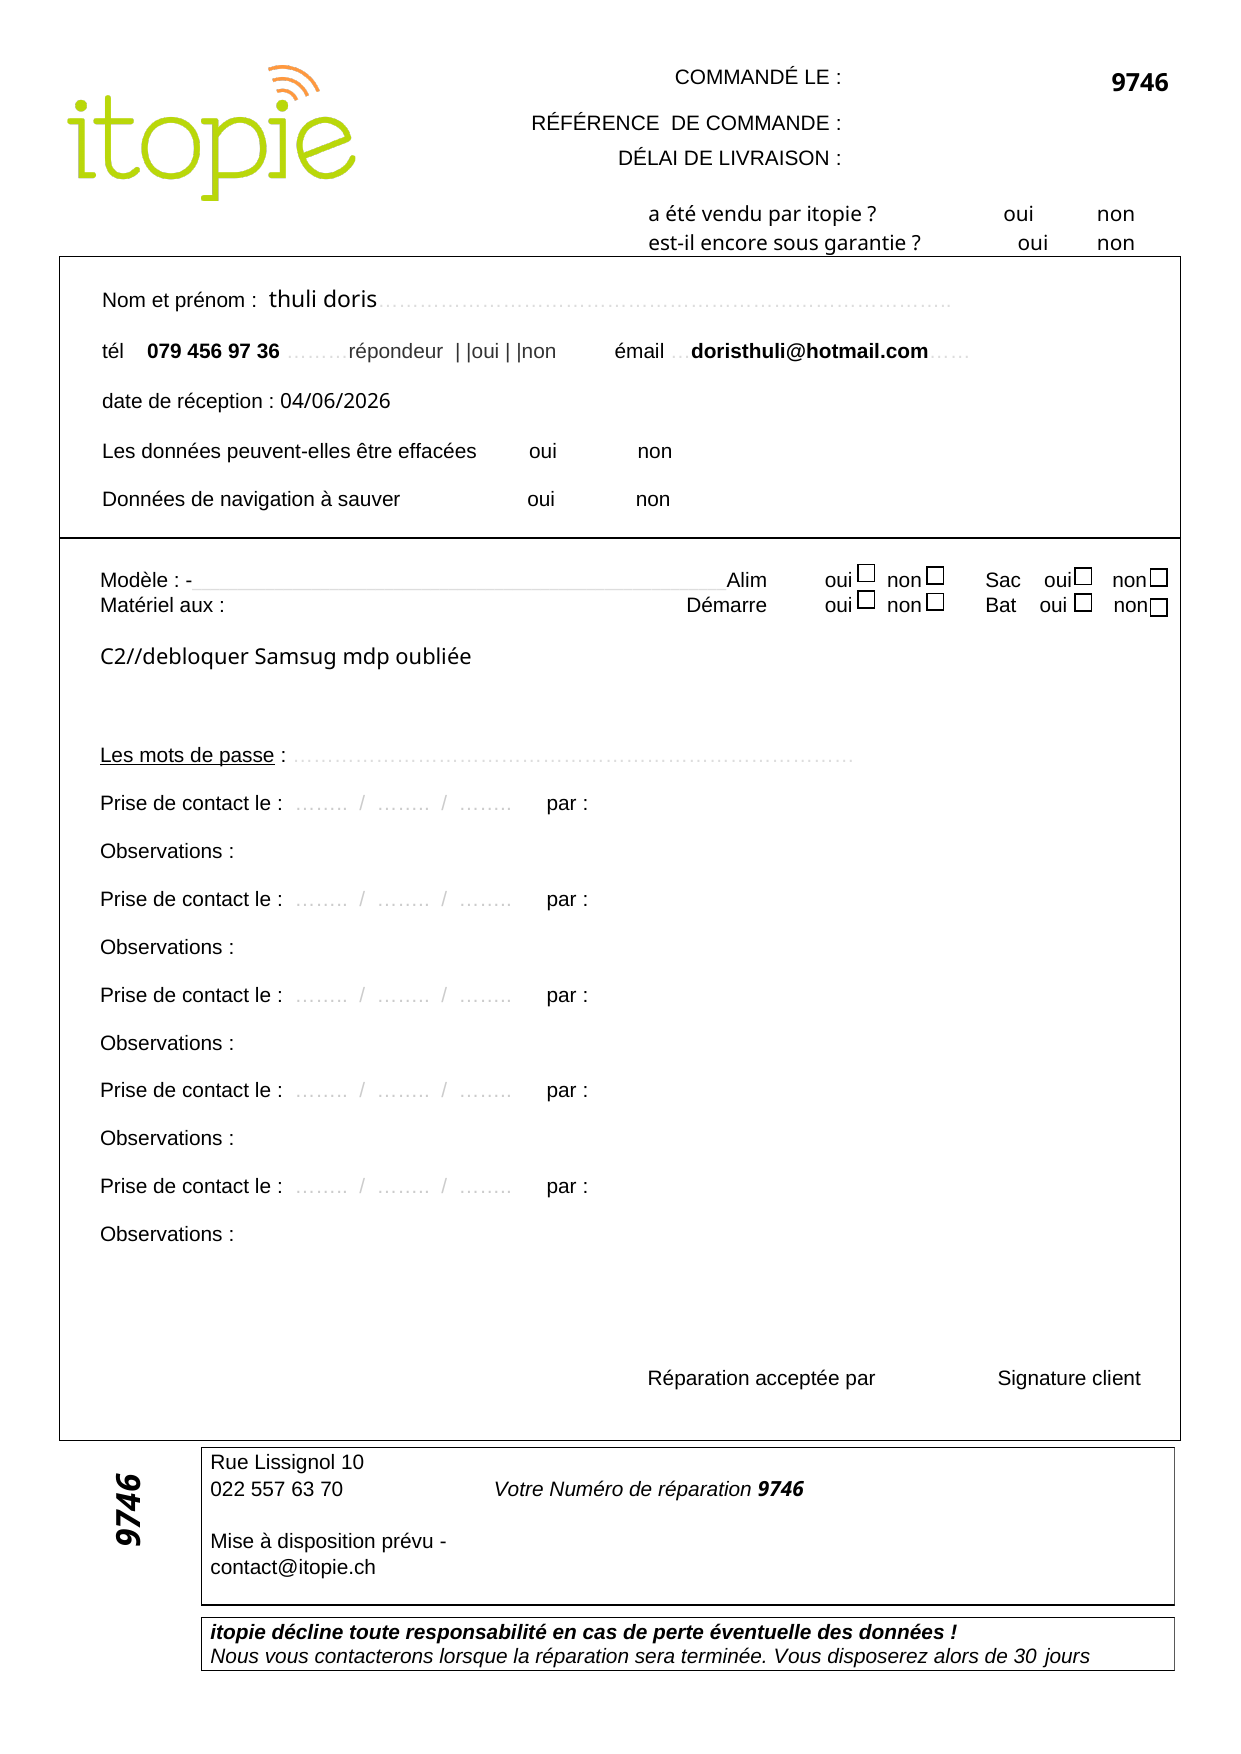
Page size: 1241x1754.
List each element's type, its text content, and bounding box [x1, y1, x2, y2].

table_header COMMANDÉ LE : [490, 59, 847, 104]
text Modèle : - Alim oui non Sac oui non [948, 562, 1180, 590]
table_header 9746 [847, 59, 1180, 104]
text Observations : [60, 1219, 1180, 1246]
table_cell [847, 140, 1180, 175]
table_header Rue Lissignol 10 022 557 63 70 Votre Numéro de réparation 9746 Mise à disposition prévu - contact@itopie.ch [195, 1441, 1180, 1611]
text a été vendu par itopie ? oui non [59, 199, 1181, 228]
text Matériel aux : Démarre oui non Bat oui non [60, 590, 1180, 617]
text est-il encore sous garantie ? oui non [59, 228, 1181, 256]
text Observations : [60, 836, 1180, 863]
text Prise de contact le : …….. / …….. / …….. par : [60, 1171, 1180, 1198]
text Prise de contact le : …….. / …….. / …….. par : [60, 883, 1180, 911]
picture [67, 65, 356, 201]
table_cell itopie décline toute responsabilité en cas de perte éventuelle des données ! Nous vous contacterons lorsque la réparation sera terminée. Vous disposerez alors de 30 jours [195, 1611, 1180, 1677]
text date de réception : 04/06/2026 [60, 383, 1180, 415]
text Observations : [60, 1027, 1180, 1054]
text C2//debloquer Samsug mdp oubliée [60, 638, 1180, 671]
text Les données peuvent-elles être effacées oui non [60, 436, 1180, 463]
text Les mots de passe : ……………………………………………………………………… [60, 740, 1180, 767]
text Prise de contact le : …….. / …….. / …….. par : [60, 788, 1180, 815]
text Prise de contact le : …….. / …….. / …….. par : [60, 1075, 1180, 1102]
text Observations : [60, 1123, 1180, 1150]
text Observations : [60, 931, 1180, 958]
text Données de navigation à sauver oui non [60, 484, 1180, 511]
table_cell DÉLAI DE LIVRAISON : [490, 140, 847, 175]
text Réparation acceptée par Signature client [60, 1363, 1180, 1390]
text Prise de contact le : …….. / …….. / …….. par : [60, 979, 1180, 1006]
table_cell [847, 105, 1180, 140]
table_header 9746 [59, 1441, 195, 1677]
text tél 079 456 97 36 ………répondeur | |oui | |non émail …doristhuli@hotmail.com…… [60, 335, 1180, 362]
table_cell RÉFÉRENCE DE COMMANDE : [490, 105, 847, 140]
text Modèle : - Alim oui non Sac oui non [60, 562, 856, 590]
text Nom et prénom : thuli doris……………………………………………………………………….. [60, 280, 1180, 314]
text Modèle : - Alim oui non Sac oui non [879, 562, 925, 590]
